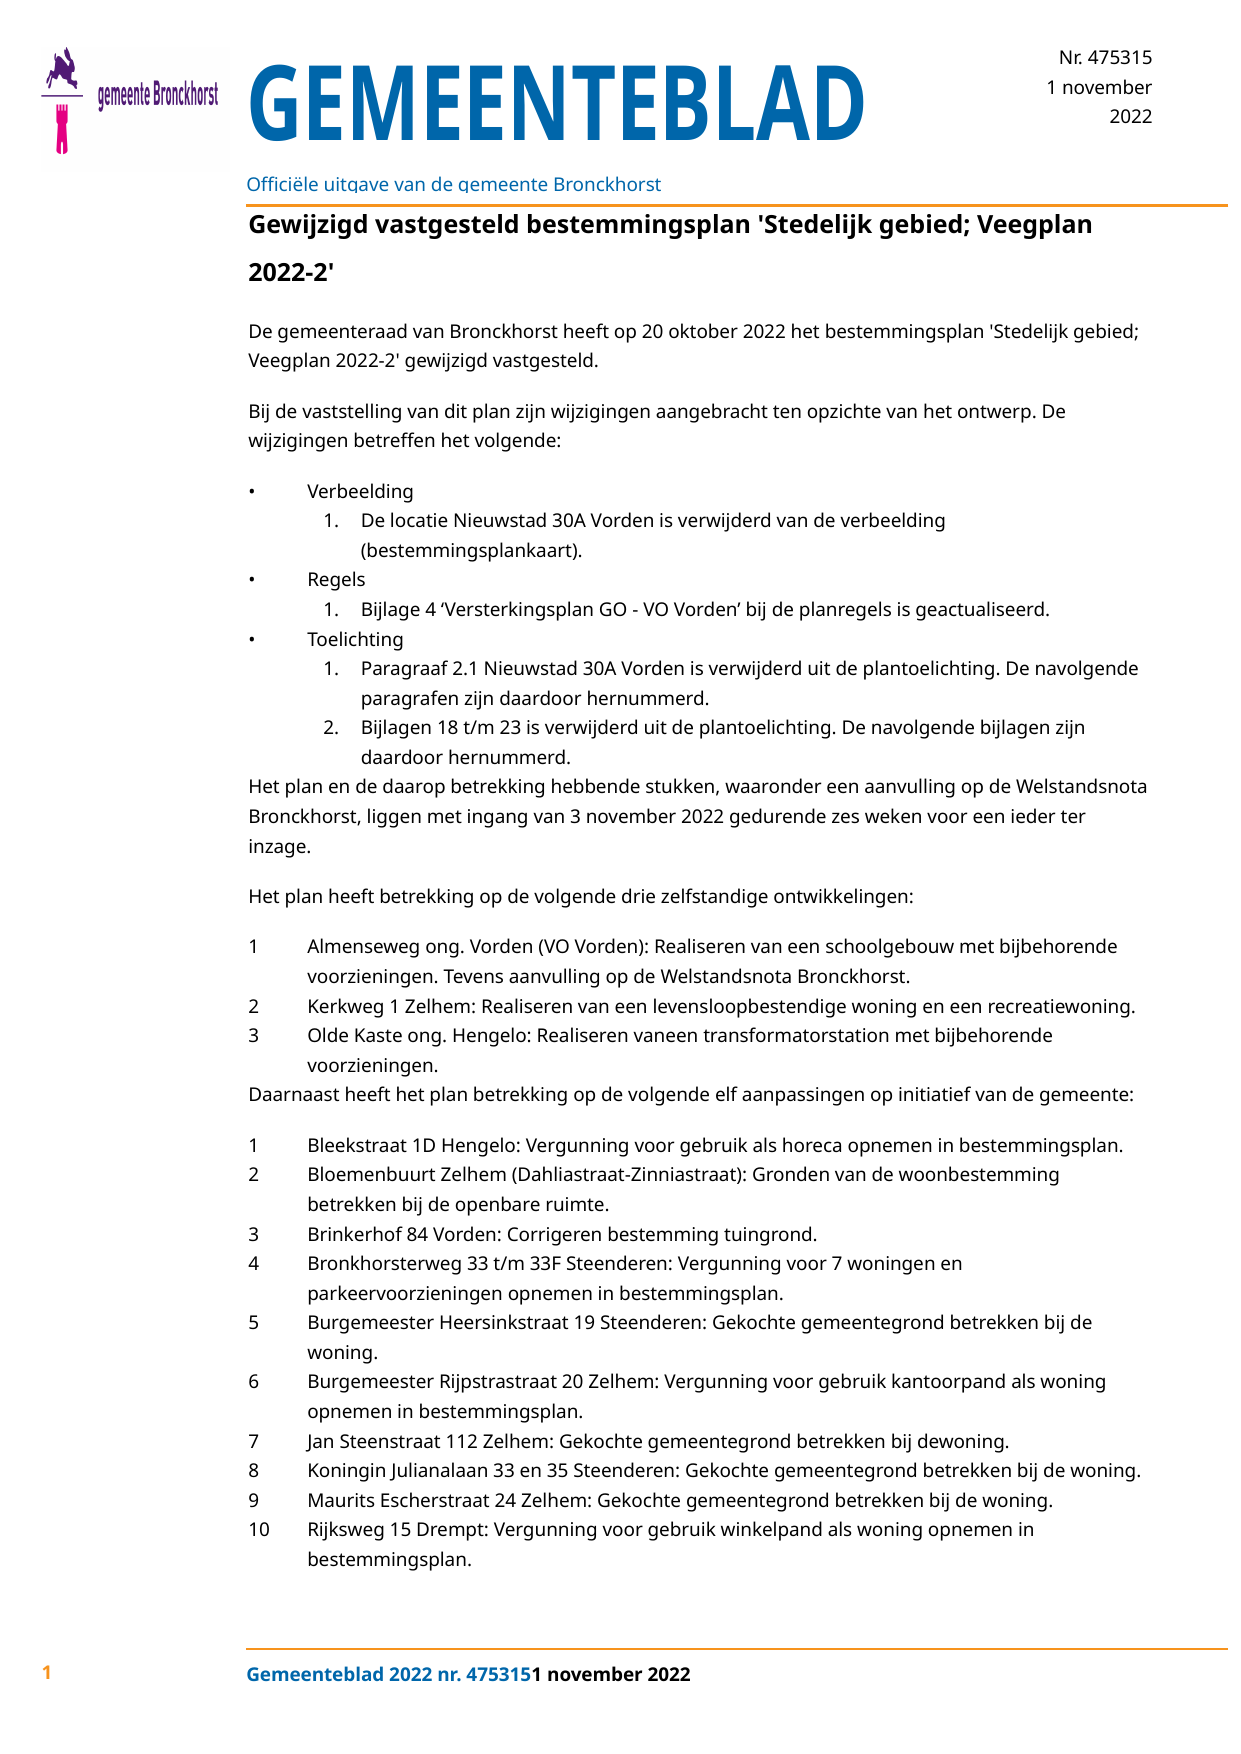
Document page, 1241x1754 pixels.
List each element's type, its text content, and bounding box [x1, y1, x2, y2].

text Bij de vaststelling van dit plan zijn wijzigingen aangebracht ten opzichte van het ontwerp. De wijzigingen betreffen het volgende: [248, 398, 1152, 453]
text Gewijzigd vastgesteld bestemmingsplan 'Stedelijk gebied; Veegplan 2022-2' [248, 207, 1152, 288]
list Brinkerhof 84 Vorden: Corrigeren bestemming tuingrond. [248, 1221, 1152, 1247]
list Burgemeester Heersinkstraat 19 Steenderen: Gekochte gemeentegrond betrekken bij de woning. [248, 1309, 1152, 1365]
list Kerkweg 1 Zelhem: Realiseren van een levensloopbestendige woning en een recreatiewoning. [248, 993, 1152, 1019]
list Bloemenbuurt Zelhem (Dahliastraat-Zinniastraat): Gronden van de woonbestemming betrekken bij de openbare ruimte. [248, 1162, 1152, 1217]
list Regels [248, 567, 1152, 592]
list Rijksweg 15 Drempt: Vergunning voor gebruik winkelpand als woning opnemen in bestemmingsplan. [248, 1517, 1152, 1572]
list Jan Steenstraat 112 Zelhem: Gekochte gemeentegrond betrekken bij dewoning. [248, 1428, 1152, 1454]
text Daarnaast heeft het plan betrekking op de volgende elf aanpassingen op initiatief van de gemeente: [248, 1082, 1152, 1107]
list De locatie Nieuwstad 30A Vorden is verwijderd van de verbeelding (bestemmingsplankaart). [323, 507, 1152, 563]
list Bijlagen 18 t/m 23 is verwijderd uit de plantoelichting. De navolgende bijlagen zijn daardoor hernummerd. [323, 714, 1152, 770]
list Burgemeester Rijpstrastraat 20 Zelhem: Vergunning voor gebruik kantoorpand als woning opnemen in bestemmingsplan. [248, 1369, 1152, 1424]
list Maurits Escherstraat 24 Zelhem: Gekochte gemeentegrond betrekken bij de woning. [248, 1487, 1152, 1513]
text De gemeenteraad van Bronckhorst heeft op 20 oktober 2022 het bestemmingsplan 'Stedelijk gebied; Veegplan 2022-2' gewijzigd vastgesteld. [248, 318, 1152, 373]
text Het plan heeft betrekking op de volgende drie zelfstandige ontwikkelingen: [248, 883, 1152, 909]
text Het plan en de daarop betrekking hebbende stukken, waaronder een aanvulling op de Welstandsnota Bronckhorst, liggen met ingang van 3 november 2022 gedurende zes weken voor een ieder ter inzage. [248, 774, 1152, 859]
list Bronkhorsterweg 33 t/m 33F Steenderen: Vergunning voor 7 woningen en parkeervoorzieningen opnemen in bestemmingsplan. [248, 1250, 1152, 1306]
picture [41, 47, 231, 172]
list Toelichting [248, 626, 1152, 652]
list Bleekstraat 1D Hengelo: Vergunning voor gebruik als horeca opnemen in bestemmingsplan. [248, 1132, 1152, 1158]
list Bijlage 4 ‘Versterkingsplan GO - VO Vorden’ bij de planregels is geactualiseerd. [323, 596, 1152, 622]
list Paragraaf 2.1 Nieuwstad 30A Vorden is verwijderd uit de plantoelichting. De navolgende paragrafen zijn daardoor hernummerd. [323, 655, 1152, 711]
list Verbeelding [248, 478, 1152, 504]
list Koningin Julianalaan 33 en 35 Steenderen: Gekochte gemeentegrond betrekken bij de woning. [248, 1457, 1152, 1483]
list Olde Kaste ong. Hengelo: Realiseren vaneen transformatorstation met bijbehorende voorzieningen. [248, 1022, 1152, 1078]
list Almenseweg ong. Vorden (VO Vorden): Realiseren van een schoolgebouw met bijbehorende voorzieningen. Tevens aanvulling op de Welstandsnota Bronckhorst. [248, 934, 1152, 989]
